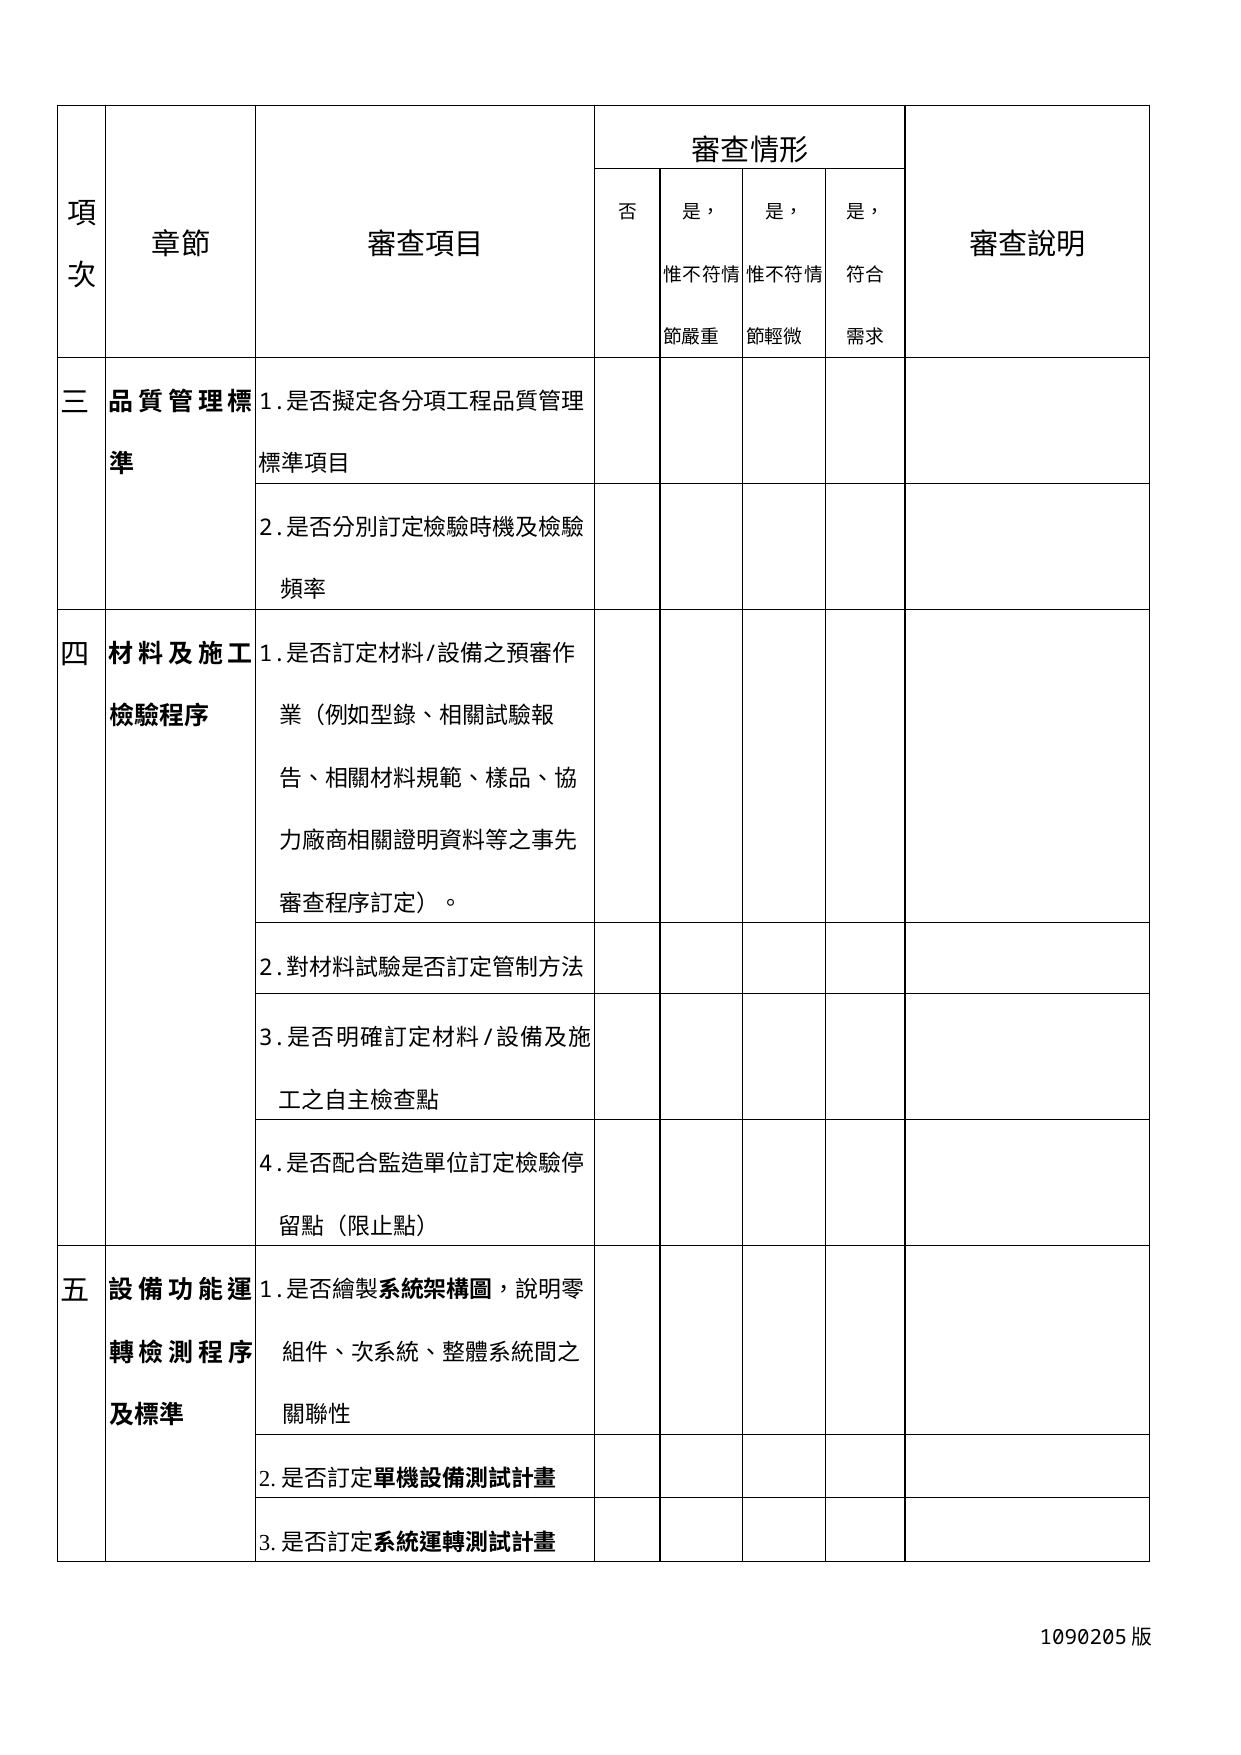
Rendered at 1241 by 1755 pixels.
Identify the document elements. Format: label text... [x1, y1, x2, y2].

table_cell [661, 358, 742, 483]
table_cell [595, 1120, 659, 1245]
table_cell [906, 1120, 1149, 1245]
table_cell 3. 是否訂定系統運轉測試計畫 [256, 1498, 594, 1561]
table_cell [906, 358, 1149, 483]
table_cell [595, 1498, 659, 1561]
table_cell 否 [595, 169, 659, 357]
table_cell [906, 994, 1149, 1119]
table_cell [826, 1120, 904, 1245]
table_cell 品質管理標準 [106, 358, 255, 609]
table_cell [595, 994, 659, 1119]
table_cell 材料及施工檢驗程序 [106, 610, 255, 1245]
table_cell 四 [58, 610, 105, 1245]
table_cell 1.是否訂定材料/設備之預審作業（例如型錄、相關試驗報告、相關材料規範、樣品、協力廠商相關證明資料等之事先審查程序訂定）。 [256, 610, 594, 922]
table_cell [906, 484, 1149, 609]
table_cell [743, 1120, 825, 1245]
table_cell 4.是否配合監造單位訂定檢驗停留點（限止點） [256, 1120, 594, 1245]
table_header 項次 [58, 106, 105, 357]
table_header 審查說明 [906, 106, 1149, 357]
table_cell [595, 923, 659, 993]
table_cell [743, 358, 825, 483]
table_cell 3.是否明確訂定材料/設備及施工之自主檢查點 [256, 994, 594, 1119]
table_header 審查情形 [595, 106, 904, 168]
table_cell [826, 1246, 904, 1434]
table_cell [661, 610, 742, 922]
table_cell [595, 610, 659, 922]
table_cell [826, 994, 904, 1119]
table_cell [661, 484, 742, 609]
table_cell [743, 1498, 825, 1561]
table_cell [743, 994, 825, 1119]
table_cell 2.對材料試驗是否訂定管制方法 [256, 923, 594, 993]
table_cell [661, 1498, 742, 1561]
table_cell 三 [58, 358, 105, 609]
table_cell 1.是否繪製系統架構圖，說明零組件、次系統、整體系統間之關聯性 [256, 1246, 594, 1434]
table_cell [595, 358, 659, 483]
table_cell 是， 符合 需求 [826, 169, 904, 357]
table_cell 1.是否擬定各分項工程品質管理標準項目 [256, 358, 594, 483]
table_cell [595, 1435, 659, 1497]
table_cell [661, 1120, 742, 1245]
table_cell [661, 1246, 742, 1434]
table_cell [595, 1246, 659, 1434]
table_cell [906, 1246, 1149, 1434]
table_cell [743, 1435, 825, 1497]
table_cell [661, 1435, 742, 1497]
table_cell [906, 1498, 1149, 1561]
table_cell [826, 1435, 904, 1497]
table_cell 2.是否分別訂定檢驗時機及檢驗頻率 [256, 484, 594, 609]
table_cell [906, 610, 1149, 922]
table_cell [743, 610, 825, 922]
table_header 章節 [106, 106, 255, 357]
table_cell [906, 923, 1149, 993]
table_cell 2. 是否訂定單機設備測試計畫 [256, 1435, 594, 1497]
table_cell [661, 923, 742, 993]
table_cell [826, 1498, 904, 1561]
table_cell [826, 923, 904, 993]
table_cell [826, 484, 904, 609]
table_cell [743, 484, 825, 609]
table_cell [743, 923, 825, 993]
table_cell 設備功能運轉檢測程序及標準 [106, 1246, 255, 1561]
table_cell [826, 610, 904, 922]
table_cell 是， 惟不符情節嚴重 [661, 169, 742, 357]
table_cell [630, 1623, 728, 1687]
table_cell 是， 惟不符情節輕微 [743, 169, 825, 357]
table_cell [826, 358, 904, 483]
table_cell [743, 1246, 825, 1434]
table_cell [595, 484, 659, 609]
table_cell [906, 1435, 1149, 1497]
table_cell [661, 994, 742, 1119]
table_cell 五 [58, 1246, 105, 1561]
table_header 審查項目 [256, 106, 594, 357]
